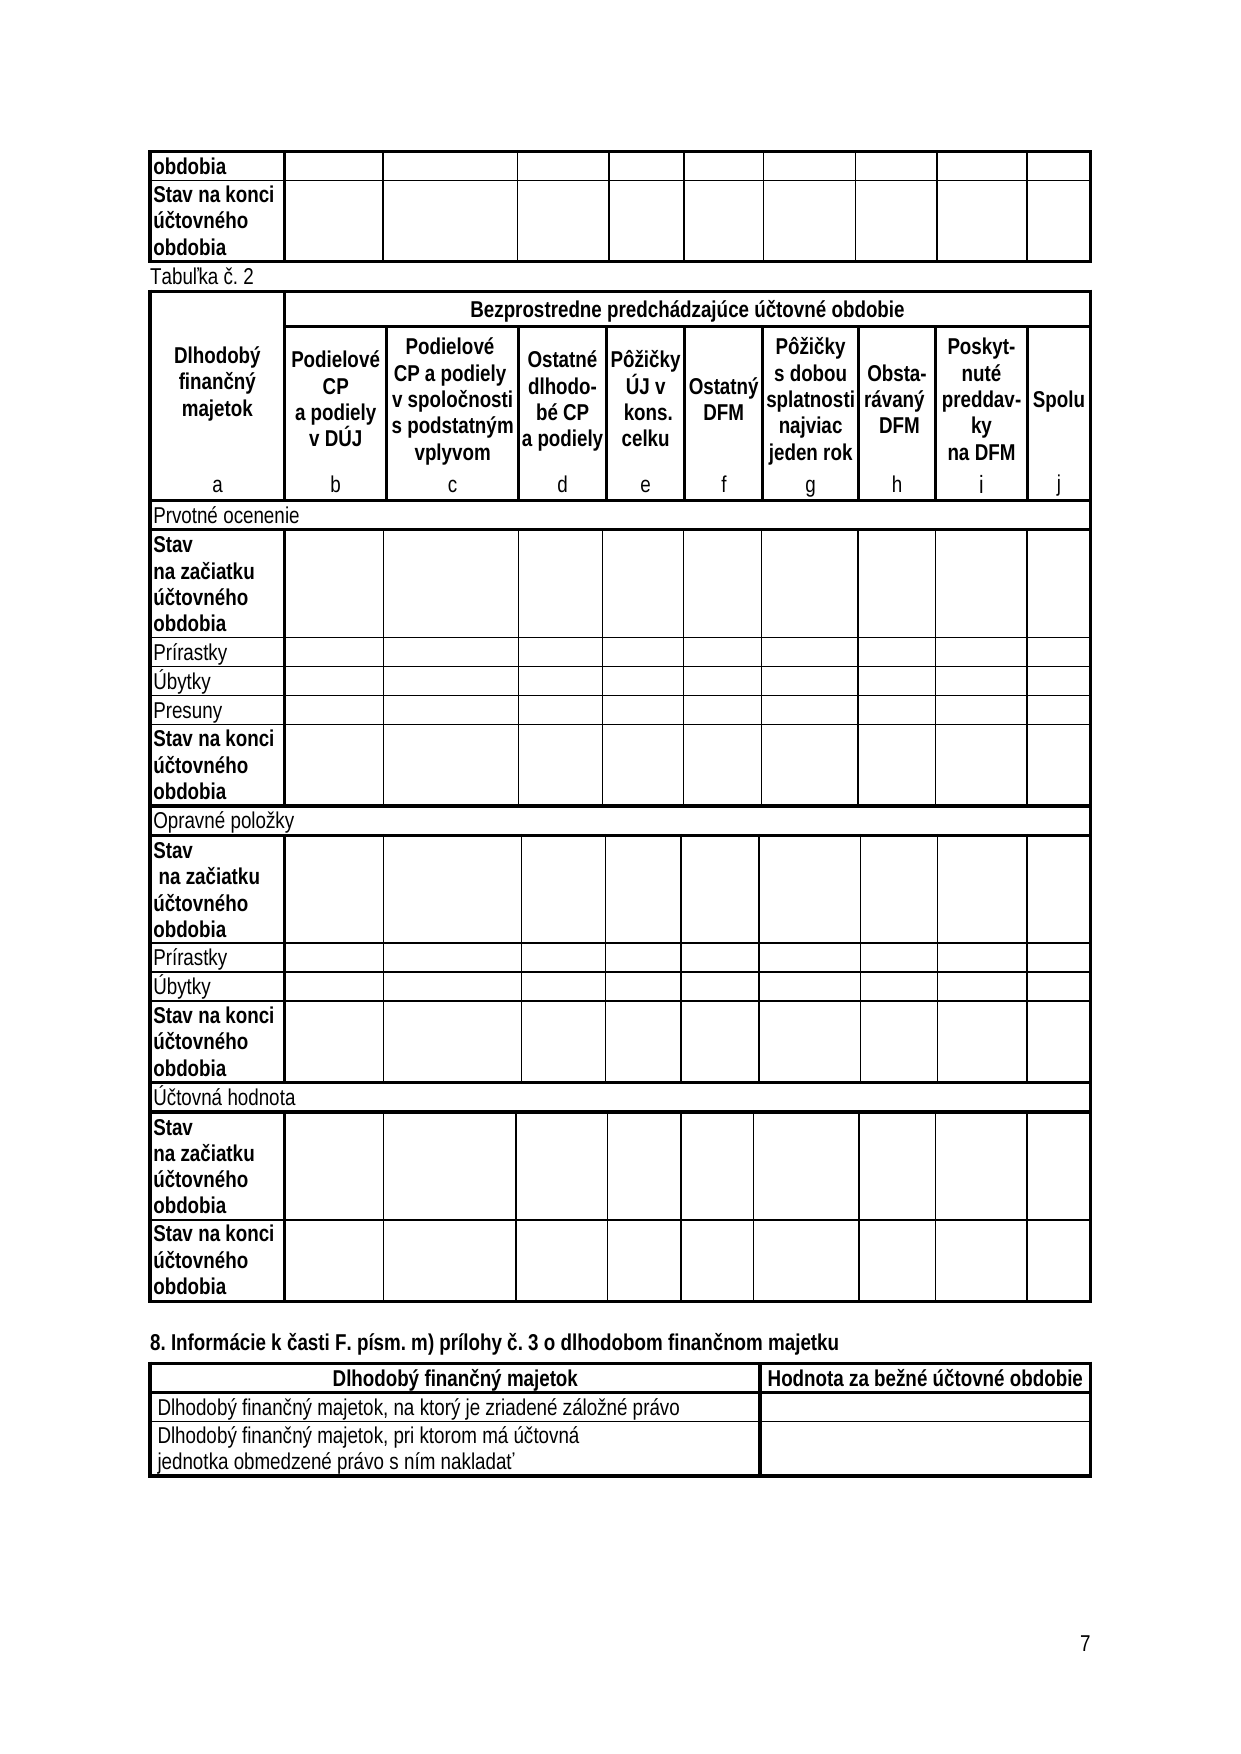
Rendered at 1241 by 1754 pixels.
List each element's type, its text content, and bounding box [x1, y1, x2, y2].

table_cell [286, 638, 383, 666]
table_cell [938, 153, 1026, 179]
table_cell [936, 696, 1026, 724]
table_cell [1028, 944, 1089, 971]
table_cell [603, 696, 683, 724]
table_cell [1028, 696, 1089, 724]
table_cell [1028, 531, 1089, 637]
table_cell [286, 973, 383, 1000]
table_cell [522, 1002, 605, 1081]
table_cell [682, 1221, 753, 1299]
table_cell [859, 667, 935, 695]
table_cell [517, 1114, 607, 1219]
table_cell Dlhodobý finančný majetok, na ktorý je zriadené záložné právo [152, 1394, 758, 1421]
table_cell Spolu [1029, 328, 1089, 470]
table_cell c [388, 470, 517, 499]
table_cell [1028, 725, 1089, 804]
table_cell [762, 638, 857, 666]
table_cell Podielové CP a podiely v spoločnosti s podstatným vplyvom [388, 328, 517, 470]
table_cell [384, 638, 518, 666]
table_cell [384, 1221, 515, 1299]
table_cell [603, 667, 683, 695]
table_cell [682, 1114, 753, 1219]
table_cell Opravné položky [152, 808, 1089, 834]
table_cell Stav na konci účtovného obdobia [152, 725, 283, 804]
table_cell [936, 1114, 1026, 1219]
table_cell [859, 696, 935, 724]
table_cell Podielové CP a podiely v DÚJ [286, 328, 385, 470]
table_cell [286, 725, 383, 804]
table_cell [762, 531, 857, 637]
table_cell [608, 1221, 680, 1299]
table_cell [286, 696, 383, 724]
table_cell [286, 1002, 383, 1081]
table_cell [936, 1221, 1026, 1299]
table_cell Pôžičky ÚJ v kons. celku [608, 328, 683, 470]
table_cell [610, 181, 683, 260]
table_cell [938, 181, 1026, 260]
table_cell [286, 944, 383, 971]
table_cell [764, 153, 855, 179]
table_cell [685, 181, 763, 260]
table_cell [936, 725, 1026, 804]
table_cell Pôžičky s dobou splatnosti najviac jeden rok [764, 328, 857, 470]
table_cell [861, 973, 937, 1000]
table_cell Stav na konci účtovného obdobia [152, 1221, 283, 1299]
table_cell [938, 1002, 1026, 1081]
table_cell [286, 1114, 383, 1219]
table_cell [1028, 181, 1089, 260]
table_cell [762, 1422, 1089, 1474]
table_cell [861, 944, 937, 971]
table_cell Dlhodobý finančný majetok, pri ktorom má účtovná jednotka obmedzené právo s ním nakladať [152, 1422, 758, 1474]
table_cell Stav na konci účtovného obdobia [152, 1002, 283, 1081]
table_cell j [1029, 470, 1089, 499]
table_cell [384, 667, 518, 695]
table_cell [684, 638, 761, 666]
table_cell [754, 1221, 858, 1299]
table_cell [682, 944, 758, 971]
table_cell [684, 531, 761, 637]
table_cell [1028, 638, 1089, 666]
table_cell [519, 667, 602, 695]
table_cell [384, 696, 518, 724]
table_cell [936, 638, 1026, 666]
table_header Hodnota za bežné účtovné obdobie [762, 1365, 1089, 1391]
table_header Dlhodobý finančný majetok [152, 293, 283, 470]
table_cell [608, 1114, 680, 1219]
table_cell Stav na začiatku účtovného obdobia [152, 837, 283, 942]
title 8. Informácie k časti F. písm. m) prílohy č. 3 o dlhodobom finančnom majetku [150, 1329, 1090, 1355]
table_cell Ostatné dlhodo-bé CP a podiely [520, 328, 605, 470]
table_cell obdobia [152, 153, 283, 179]
table_cell [762, 696, 857, 724]
table_cell [682, 837, 758, 942]
table_cell [384, 1114, 515, 1219]
table_cell [762, 1394, 1089, 1421]
table_cell Ostatný DFM [686, 328, 761, 470]
table_cell Stav na začiatku účtovného obdobia [152, 531, 283, 637]
table_cell [384, 153, 517, 179]
table_cell [760, 973, 860, 1000]
table_cell [762, 667, 857, 695]
table_cell [760, 944, 860, 971]
table_cell Obsta-rávaný DFM [860, 328, 934, 470]
table_cell Účtovná hodnota [152, 1084, 1089, 1110]
table_cell d [520, 470, 605, 499]
table_cell [760, 837, 860, 942]
table_cell Stav na konci účtovného obdobia [152, 181, 283, 260]
table_cell [606, 973, 680, 1000]
table_cell [603, 725, 683, 804]
table_cell [856, 181, 936, 260]
table_cell [606, 944, 680, 971]
table_cell i [937, 470, 1026, 499]
table_cell [384, 725, 518, 804]
table_cell [384, 531, 518, 637]
table_cell [286, 153, 382, 179]
table_cell [519, 725, 602, 804]
table_cell [936, 531, 1026, 637]
table_cell [1028, 153, 1089, 179]
table_cell [754, 1114, 858, 1219]
table_cell [859, 638, 935, 666]
table_cell Úbytky [152, 667, 283, 695]
table_cell [860, 1114, 935, 1219]
table_cell [286, 1221, 383, 1299]
table_cell [286, 531, 383, 637]
table_cell h [860, 470, 934, 499]
table_cell [286, 181, 382, 260]
table_cell [610, 153, 683, 179]
table_cell [519, 696, 602, 724]
table_cell g [764, 470, 857, 499]
table_cell [859, 531, 935, 637]
table_cell Prvotné ocenenie [152, 502, 1089, 528]
table_cell b [286, 470, 385, 499]
table_cell [384, 181, 517, 260]
table_cell [384, 944, 521, 971]
table_cell Úbytky [152, 973, 283, 1000]
table_cell f [686, 470, 761, 499]
table_cell [685, 153, 763, 179]
table_cell [682, 1002, 758, 1081]
table_cell [762, 725, 857, 804]
table_cell [518, 153, 608, 179]
table_cell [1028, 1114, 1089, 1219]
table_cell [859, 725, 935, 804]
table_cell a [152, 470, 283, 499]
table_cell [682, 973, 758, 1000]
table_cell Stav na začiatku účtovného obdobia [152, 1114, 283, 1219]
table_cell [936, 667, 1026, 695]
table_cell [603, 638, 683, 666]
table_cell [938, 837, 1026, 942]
table_cell [519, 638, 602, 666]
table_cell [384, 1002, 521, 1081]
table_cell Prírastky [152, 638, 283, 666]
table_cell [522, 973, 605, 1000]
table_cell [856, 153, 936, 179]
table_cell [606, 1002, 680, 1081]
table_cell [938, 944, 1026, 971]
table_cell e [608, 470, 683, 499]
table_cell [519, 531, 602, 637]
table_cell [384, 837, 521, 942]
table_cell [384, 973, 521, 1000]
table_cell [286, 667, 383, 695]
table_cell [603, 531, 683, 637]
table_cell [286, 837, 383, 942]
table_cell [1028, 973, 1089, 1000]
table_cell [684, 696, 761, 724]
table_cell [684, 725, 761, 804]
table_cell [606, 837, 680, 942]
table_cell [1028, 667, 1089, 695]
table_cell [518, 181, 608, 260]
table_cell [684, 667, 761, 695]
table_header Bezprostredne predchádzajúce účtovné obdobie [286, 293, 1089, 325]
table_cell Presuny [152, 696, 283, 724]
table_cell [861, 1002, 937, 1081]
table_cell Poskyt-nuté preddav-ky na DFM [937, 328, 1026, 470]
table_cell [522, 944, 605, 971]
table_cell [1028, 1002, 1089, 1081]
table_cell [860, 1221, 935, 1299]
table_cell [522, 837, 605, 942]
table_cell [938, 973, 1026, 1000]
table_cell Prírastky [152, 944, 283, 971]
table_cell [861, 837, 937, 942]
table_cell [764, 181, 855, 260]
table_cell [1028, 1221, 1089, 1299]
table_cell [517, 1221, 607, 1299]
table_header Dlhodobý finančný majetok [152, 1365, 758, 1391]
text Tabuľka č. 2 [150, 263, 1090, 289]
table_cell [760, 1002, 860, 1081]
table_cell [1028, 837, 1089, 942]
